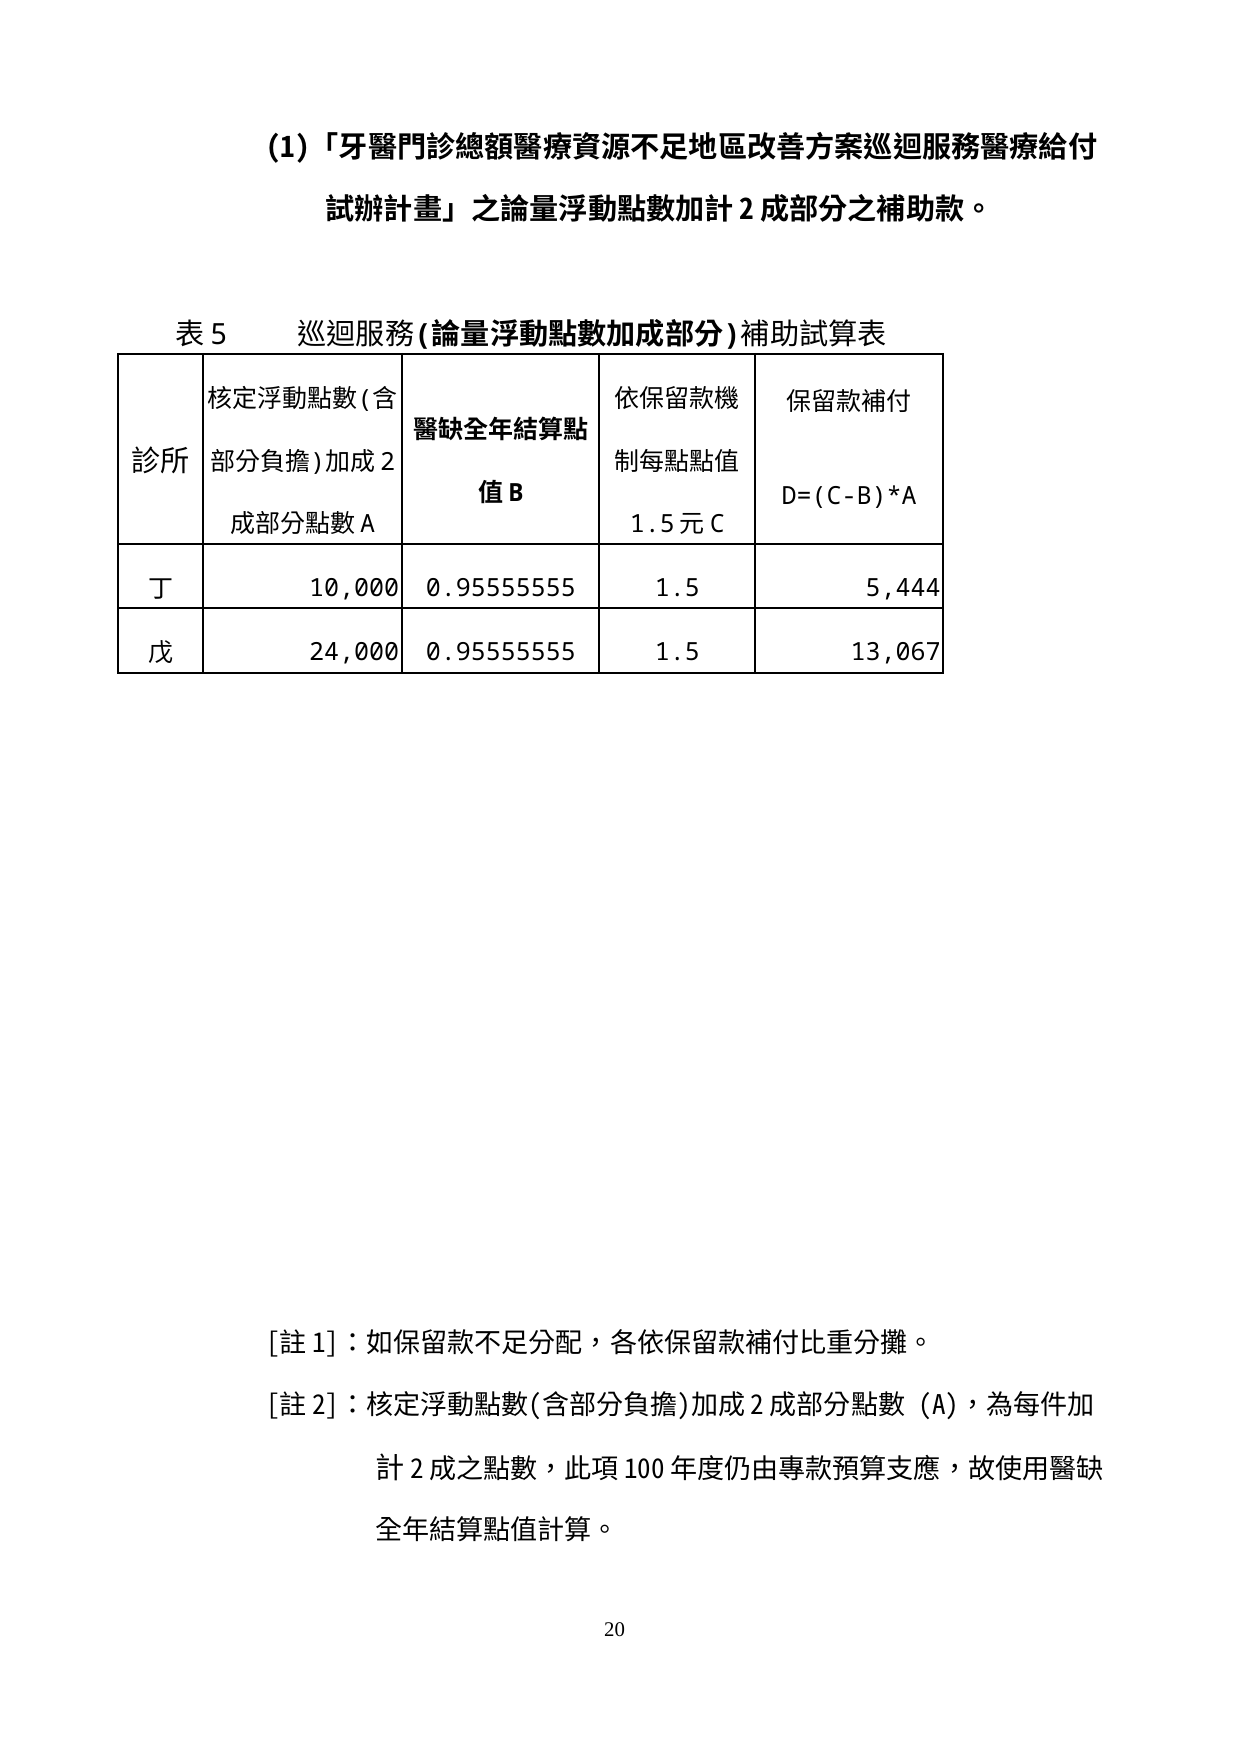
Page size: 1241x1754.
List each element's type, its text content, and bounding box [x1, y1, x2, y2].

table_cell 5,444 [756, 545, 942, 607]
table_cell 保留款補付 [756, 355, 942, 424]
table_cell 戊 [119, 609, 202, 672]
table_cell 24,000 [204, 609, 401, 672]
table_cell 0.95555555 [403, 609, 598, 672]
text (1)「牙醫門診總額醫療資源不足地區改善方案巡迴服務醫療給付試辦計畫」之論量浮動點數加計2成部分之補助款。 [266, 103, 1110, 228]
text [註1]：如保留款不足分配，各依保留款補付比重分攤。 [266, 1299, 1110, 1361]
table_cell D=(C-B)*A [756, 424, 942, 542]
table_header 表5 巡迴服務(論量浮動點數加成部分)補助試算表 [118, 290, 943, 353]
table_cell 核定浮動點數(含部分負擔)加成2成部分點數A [204, 355, 401, 542]
table_cell 丁 [119, 545, 202, 607]
table_cell 1.5 [600, 609, 754, 672]
table_cell 診所 [119, 355, 202, 542]
table_cell 13,067 [756, 609, 942, 672]
table_cell 0.95555555 [403, 545, 598, 607]
table_cell 醫缺全年結算點值B [403, 355, 598, 542]
table_cell 依保留款機制每點點值1.5元C [600, 355, 754, 542]
text [註2]：核定浮動點數(含部分負擔)加成2成部分點數 (A)，為每件加計2成之點數，此項100年度仍由專款預算支應，故使用醫缺全年結算點值計算。 [266, 1361, 1110, 1549]
table_cell 1.5 [600, 545, 754, 607]
table_cell 10,000 [204, 545, 401, 607]
